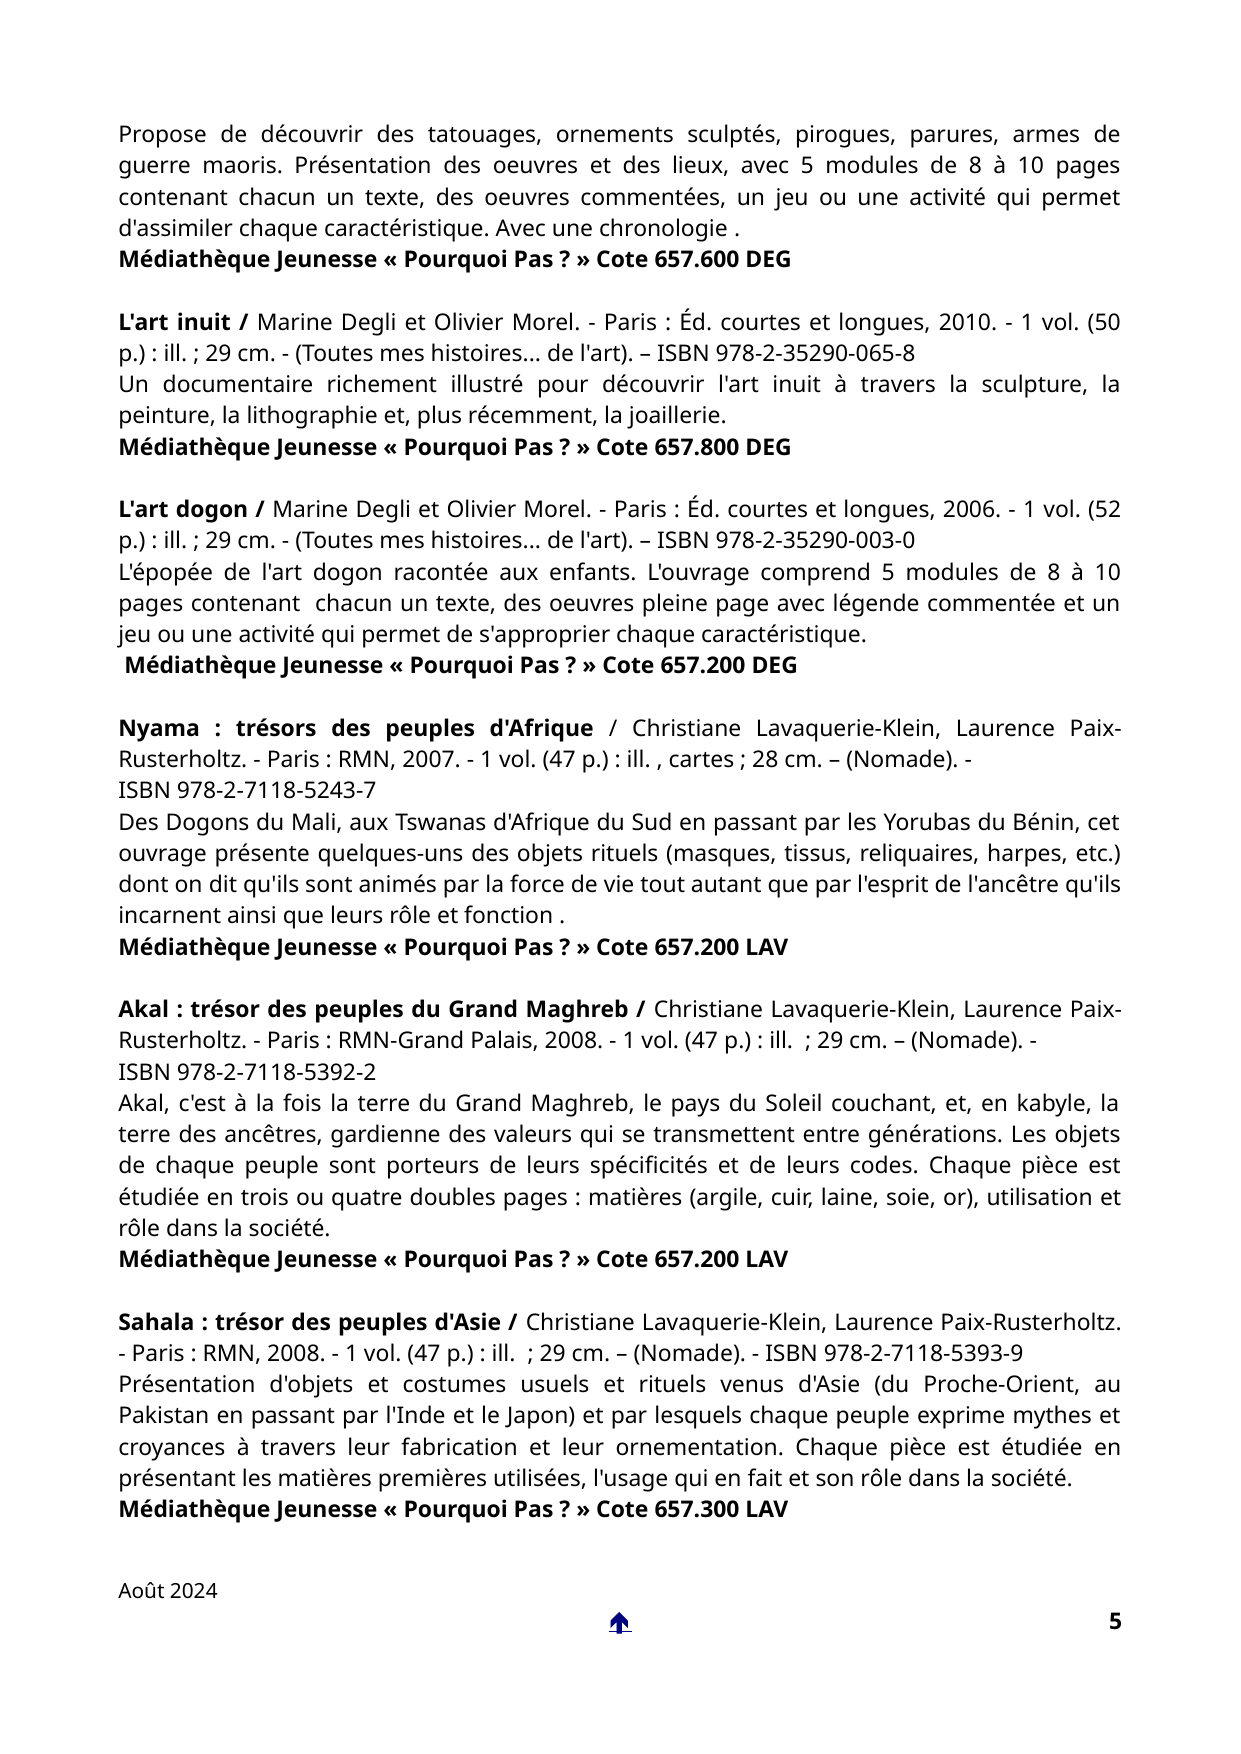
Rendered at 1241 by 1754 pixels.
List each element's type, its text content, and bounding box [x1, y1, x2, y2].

text Médiathèque Jeunesse « Pourquoi Pas ? » Cote 657.200 LAV [118, 931, 1122, 962]
text Médiathèque Jeunesse « Pourquoi Pas ? » Cote 657.600 DEG [118, 243, 1122, 274]
text Un documentaire richement illustré pour découvrir l'art inuit à travers la sculpture, la peinture, la lithographie et, plus récemment, la joaillerie. [118, 368, 1122, 431]
text ISBN 978-2-7118-5392-2 [118, 1056, 1122, 1087]
text Médiathèque Jeunesse « Pourquoi Pas ? » Cote 657.300 LAV [118, 1493, 1122, 1524]
text ISBN 978-2-7118-5243-7 [118, 774, 1122, 806]
text Des Dogons du Mali, aux Tswanas d'Afrique du Sud en passant par les Yorubas du Bénin, cet ouvrage présente quelques-uns des objets rituels (masques, tissus, reliquaires, harpes, etc.) dont on dit qu'ils sont animés par la force de vie tout autant que par l'esprit de l'ancêtre qu'ils incarnent ainsi que leurs rôle et fonction . [118, 806, 1122, 931]
text L'épopée de l'art dogon racontée aux enfants. L'ouvrage comprend 5 modules de 8 à 10 pages contenant chacun un texte, des oeuvres pleine page avec légende commentée et un jeu ou une activité qui permet de s'approprier chaque caractéristique. [118, 556, 1122, 649]
text Présentation d'objets et costumes usuels et rituels venus d'Asie (du Proche-Orient, au Pakistan en passant par l'Inde et le Japon) et par lesquels chaque peuple exprime mythes et croyances à travers leur fabrication et leur ornementation. Chaque pièce est étudiée en présentant les matières premières utilisées, l'usage qui en fait et son rôle dans la société. [118, 1368, 1122, 1493]
text Sahala : trésor des peuples d'Asie / Christiane Lavaquerie-Klein, Laurence Paix-Rusterholtz. - Paris : RMN, 2008. - 1 vol. (47 p.) : ill. ; 29 cm. – (Nomade). - ISBN 978-2-7118-5393-9 [118, 1306, 1122, 1368]
text Médiathèque Jeunesse « Pourquoi Pas ? » Cote 657.200 LAV [118, 1243, 1122, 1274]
text L'art inuit / Marine Degli et Olivier Morel. - Paris : Éd. courtes et longues, 2010. - 1 vol. (50 p.) : ill. ; 29 cm. - (Toutes mes histoires... de l'art). – ISBN 978-2-35290-065-8 [118, 306, 1122, 368]
text Propose de découvrir des tatouages, ornements sculptés, pirogues, parures, armes de guerre maoris. Présentation des oeuvres et des lieux, avec 5 modules de 8 à 10 pages contenant chacun un texte, des oeuvres commentées, un jeu ou une activité qui permet d'assimiler chaque caractéristique. Avec une chronologie . [118, 118, 1122, 243]
text Médiathèque Jeunesse « Pourquoi Pas ? » Cote 657.800 DEG [118, 431, 1122, 462]
text Akal : trésor des peuples du Grand Maghreb / Christiane Lavaquerie-Klein, Laurence Paix-Rusterholtz. - Paris : RMN-Grand Palais, 2008. - 1 vol. (47 p.) : ill. ; 29 cm. – (Nomade). - [118, 993, 1122, 1056]
text Akal, c'est à la fois la terre du Grand Maghreb, le pays du Soleil couchant, et, en kabyle, la terre des ancêtres, gardienne des valeurs qui se transmettent entre générations. Les objets de chaque peuple sont porteurs de leurs spécificités et de leurs codes. Chaque pièce est étudiée en trois ou quatre doubles pages : matières (argile, cuir, laine, soie, or), utilisation et rôle dans la société. [118, 1087, 1122, 1243]
text L'art dogon / Marine Degli et Olivier Morel. - Paris : Éd. courtes et longues, 2006. - 1 vol. (52 p.) : ill. ; 29 cm. - (Toutes mes histoires... de l'art). – ISBN 978-2-35290-003-0 [118, 493, 1122, 556]
text Nyama : trésors des peuples d'Afrique / Christiane Lavaquerie-Klein, Laurence Paix-Rusterholtz. - Paris : RMN, 2007. - 1 vol. (47 p.) : ill. , cartes ; 28 cm. – (Nomade). - [118, 712, 1122, 774]
text Médiathèque Jeunesse « Pourquoi Pas ? » Cote 657.200 DEG [118, 649, 1122, 681]
